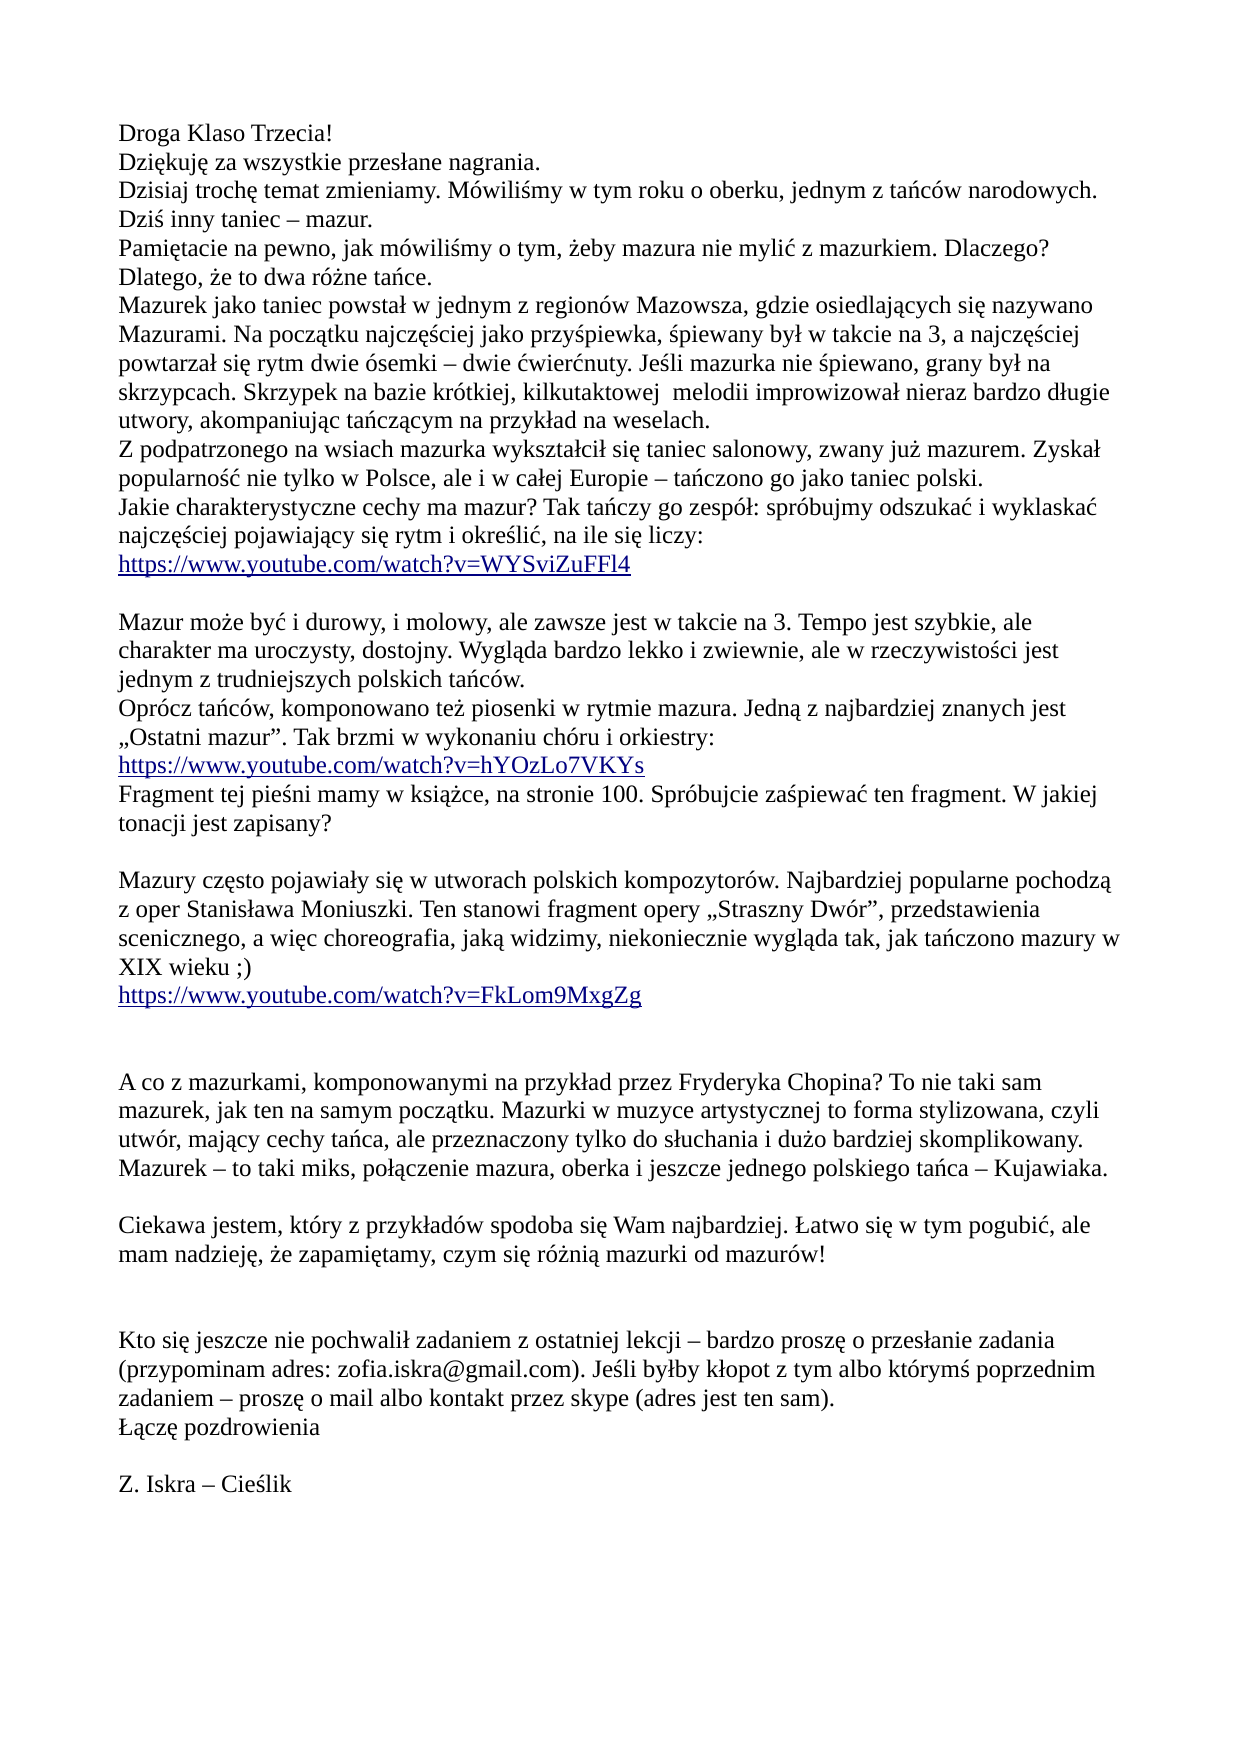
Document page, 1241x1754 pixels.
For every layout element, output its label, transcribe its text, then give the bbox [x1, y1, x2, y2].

text Mazur może być i durowy, i molowy, ale zawsze jest w takcie na 3. Tempo jest szybkie, ale charakter ma uroczysty, dostojny. Wygląda bardzo lekko i zwiewnie, ale w rzeczywistości jest jednym z trudniejszych polskich tańców. [118, 607, 1122, 693]
text Ciekawa jestem, który z przykładów spodoba się Wam najbardziej. Łatwo się w tym pogubić, ale mam nadzieję, że zapamiętamy, czym się różnią mazurki od mazurów! [118, 1211, 1122, 1268]
text Mazurek jako taniec powstał w jednym z regionów Mazowsza, gdzie osiedlających się nazywano Mazurami. Na początku najczęściej jako przyśpiewka, śpiewany był w takcie na 3, a najczęściej powtarzał się rytm dwie ósemki – dwie ćwierćnuty. Jeśli mazurka nie śpiewano, grany był na skrzypcach. Skrzypek na bazie krótkiej, kilkutaktowej melodii improwizował nieraz bardzo długie utwory, akompaniując tańczącym na przykład na weselach. [118, 291, 1122, 434]
text https://www.youtube.com/watch?v=hYOzLo7VKYs [118, 751, 1122, 779]
text Z podpatrzonego na wsiach mazurka wykształcił się taniec salonowy, zwany już mazurem. Zyskał popularność nie tylko w Polsce, ale i w całej Europie – tańczono go jako taniec polski. [118, 434, 1122, 492]
text Oprócz tańców, komponowano też piosenki w rytmie mazura. Jedną z najbardziej znanych jest „Ostatni mazur”. Tak brzmi w wykonaniu chóru i orkiestry: [118, 693, 1122, 751]
text Fragment tej pieśni mamy w książce, na stronie 100. Spróbujcie zaśpiewać ten fragment. W jakiej tonacji jest zapisany? [118, 779, 1122, 837]
text Pamiętacie na pewno, jak mówiliśmy o tym, żeby mazura nie mylić z mazurkiem. Dlaczego? Dlatego, że to dwa różne tańce. [118, 233, 1122, 291]
text Łączę pozdrowienia [118, 1412, 1122, 1441]
text https://www.youtube.com/watch?v=FkLom9MxgZg [118, 981, 1122, 1009]
text Droga Klaso Trzecia! [118, 118, 1122, 147]
text A co z mazurkami, komponowanymi na przykład przez Fryderyka Chopina? To nie taki sam mazurek, jak ten na samym początku. Mazurki w muzyce artystycznej to forma stylizowana, czyli utwór, mający cechy tańca, ale przeznaczony tylko do słuchania i dużo bardziej skomplikowany. Mazurek – to taki miks, połączenie mazura, oberka i jeszcze jednego polskiego tańca – Kujawiaka. [118, 1067, 1122, 1182]
text Dzisiaj trochę temat zmieniamy. Mówiliśmy w tym roku o oberku, jednym z tańców narodowych. Dziś inny taniec – mazur. [118, 176, 1122, 233]
text Mazury często pojawiały się w utworach polskich kompozytorów. Najbardziej popularne pochodzą z oper Stanisława Moniuszki. Ten stanowi fragment opery „Straszny Dwór”, przedstawienia scenicznego, a więc choreografia, jaką widzimy, niekoniecznie wygląda tak, jak tańczono mazury w XIX wieku ;) [118, 866, 1122, 981]
text Z. Iskra – Cieślik [118, 1469, 1122, 1498]
text Jakie charakterystyczne cechy ma mazur? Tak tańczy go zespół: spróbujmy odszukać i wyklaskać najczęściej pojawiający się rytm i określić, na ile się liczy: [118, 492, 1122, 549]
text https://www.youtube.com/watch?v=WYSviZuFFl4 [118, 549, 1122, 578]
text Kto się jeszcze nie pochwalił zadaniem z ostatniej lekcji – bardzo proszę o przesłanie zadania (przypominam adres: zofia.iskra@gmail.com). Jeśli byłby kłopot z tym albo którymś poprzednim zadaniem – proszę o mail albo kontakt przez skype (adres jest ten sam). [118, 1326, 1122, 1412]
text Dziękuję za wszystkie przesłane nagrania. [118, 147, 1122, 176]
